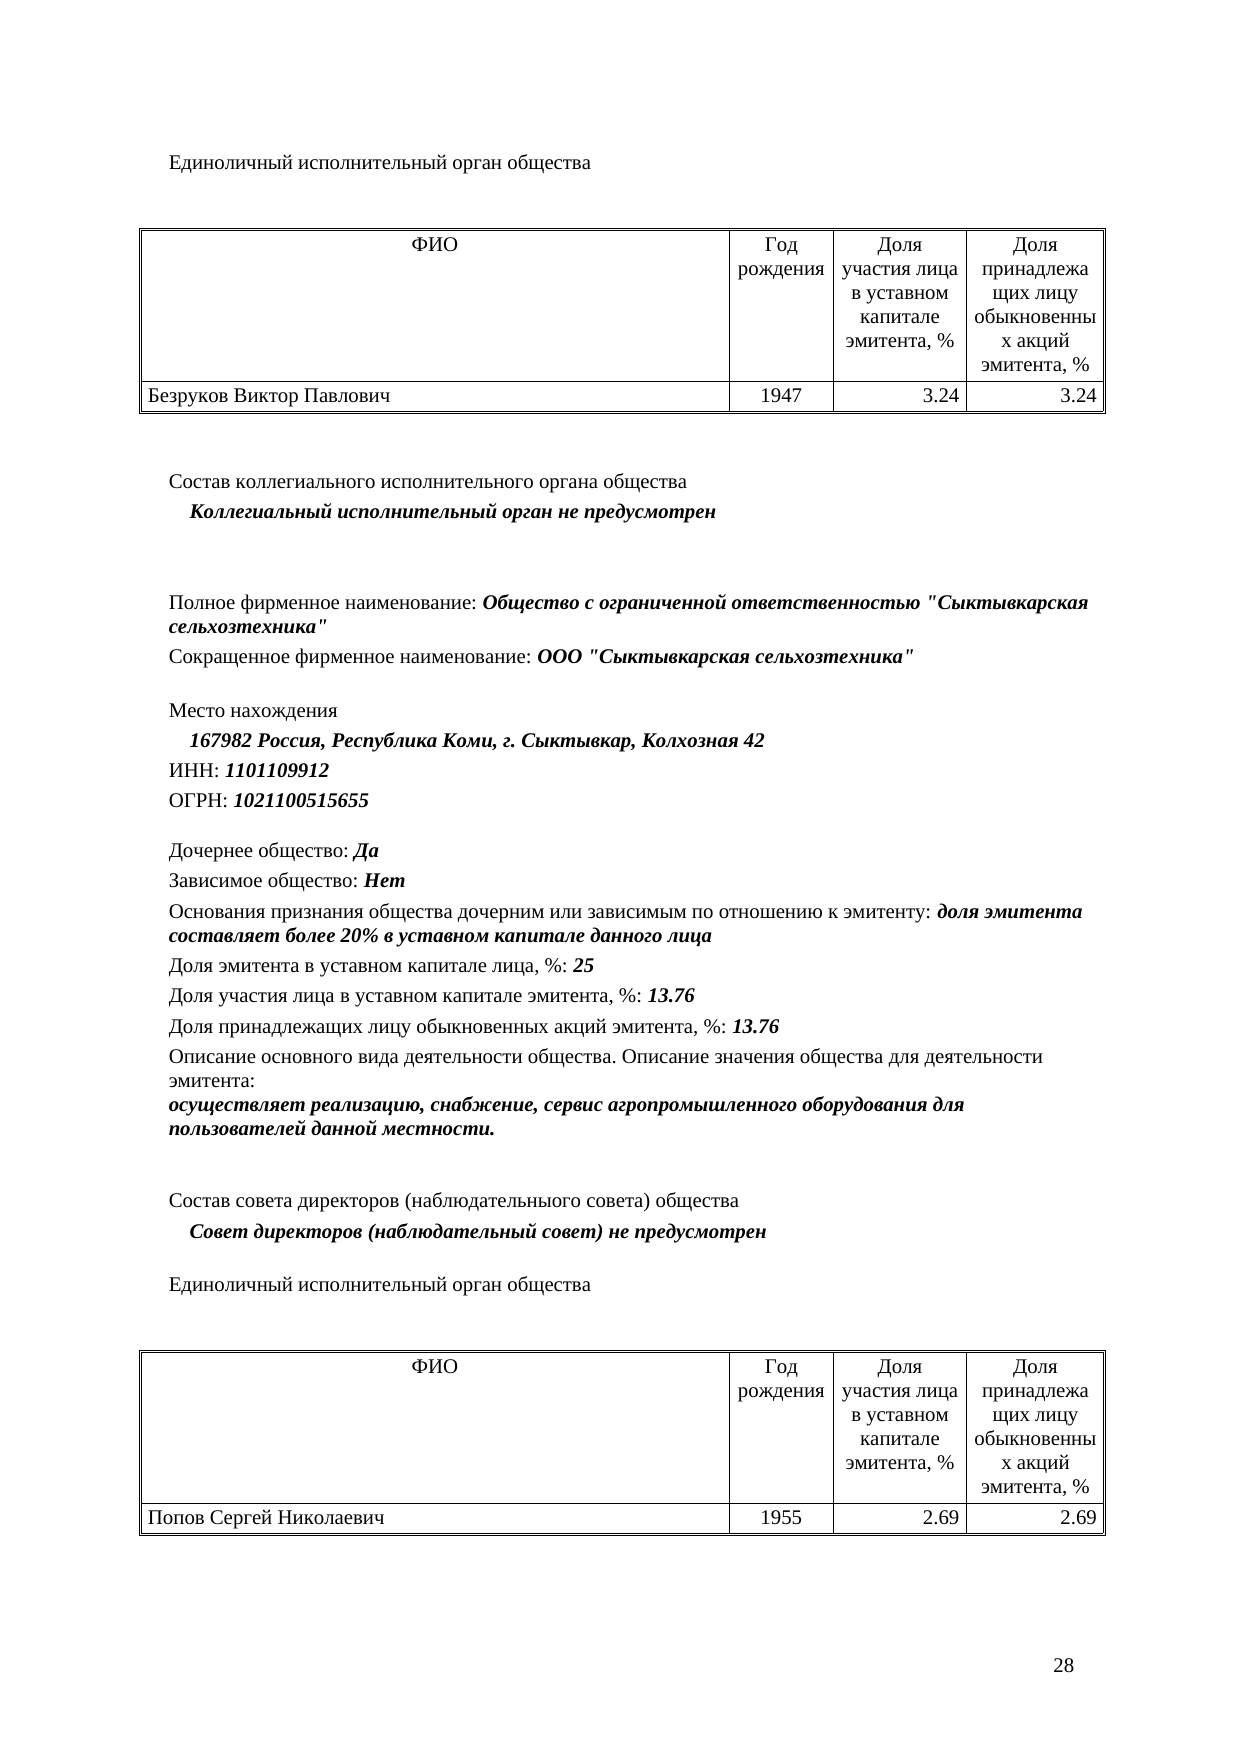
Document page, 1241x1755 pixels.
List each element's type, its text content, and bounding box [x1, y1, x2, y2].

text ОГРН: 1021100515655 [168, 788, 1093, 812]
text Описание основного вида деятельности общества. Описание значения общества для деятельности эмитента: осуществляет реализацию, снабжение, сервис агропромышленного оборудования для пользователей данной местности. [168, 1044, 1093, 1140]
subtitle Место нахождения [168, 697, 1093, 722]
table_header Доля принадлежащих лицу обыкновенных акций эмитента, % [967, 1353, 1103, 1503]
text Полное фирменное наименование: Общество с ограниченной ответственностью "Сыктывкарская сельхозтехника" [168, 590, 1093, 638]
table_cell 3.24 [967, 382, 1103, 411]
text Коллегиальный исполнительный орган не предусмотрен [189, 499, 1093, 523]
subtitle Состав совета директоров (наблюдательныого совета) общества [168, 1188, 1093, 1212]
table_header Год рождения [730, 231, 833, 381]
text 167982 Россия, Республика Коми, г. Сыктывкар, Колхозная 42 [189, 728, 1093, 752]
table_cell Попов Сергей Николаевич [142, 1504, 729, 1533]
table_cell 2.69 [834, 1504, 966, 1533]
table_cell 1955 [730, 1504, 833, 1533]
text ИНН: 1101109912 [168, 758, 1093, 782]
text Сокращенное фирменное наименование: ООО "Сыктывкарская сельхозтехника" [168, 644, 1093, 668]
text Доля принадлежащих лицу обыкновенных акций эмитента, %: 13.76 [168, 1013, 1093, 1038]
text Основания признания общества дочерним или зависимым по отношению к эмитенту: доля эмитента составляет более 20% в уставном капитале данного лица [168, 898, 1093, 947]
subtitle Единоличный исполнительный орган общества [168, 150, 1093, 174]
table_cell Безруков Виктор Павлович [142, 382, 729, 411]
table_header ФИО [142, 1353, 729, 1503]
subtitle Состав коллегиального исполнительного органа общества [168, 469, 1093, 493]
text Зависимое общество: Нет [168, 868, 1093, 892]
text Дочернее общество: Да [168, 838, 1093, 862]
text Доля эмитента в уставном капитале лица, %: 25 [168, 953, 1093, 977]
table_cell 1947 [730, 382, 833, 411]
subtitle Единоличный исполнительный орган общества [168, 1272, 1093, 1296]
table_header ФИО [142, 231, 729, 381]
text Совет директоров (наблюдательный совет) не предусмотрен [189, 1219, 1093, 1243]
text Доля участия лица в уставном капитале эмитента, %: 13.76 [168, 983, 1093, 1007]
table_cell 2.69 [967, 1504, 1103, 1533]
table_cell 3.24 [834, 382, 966, 411]
table_header Доля участия лица в уставном капитале эмитента, % [834, 231, 966, 381]
table_header Год рождения [730, 1353, 833, 1503]
table_header Доля участия лица в уставном капитале эмитента, % [834, 1353, 966, 1503]
table_header Доля принадлежащих лицу обыкновенных акций эмитента, % [967, 231, 1103, 381]
